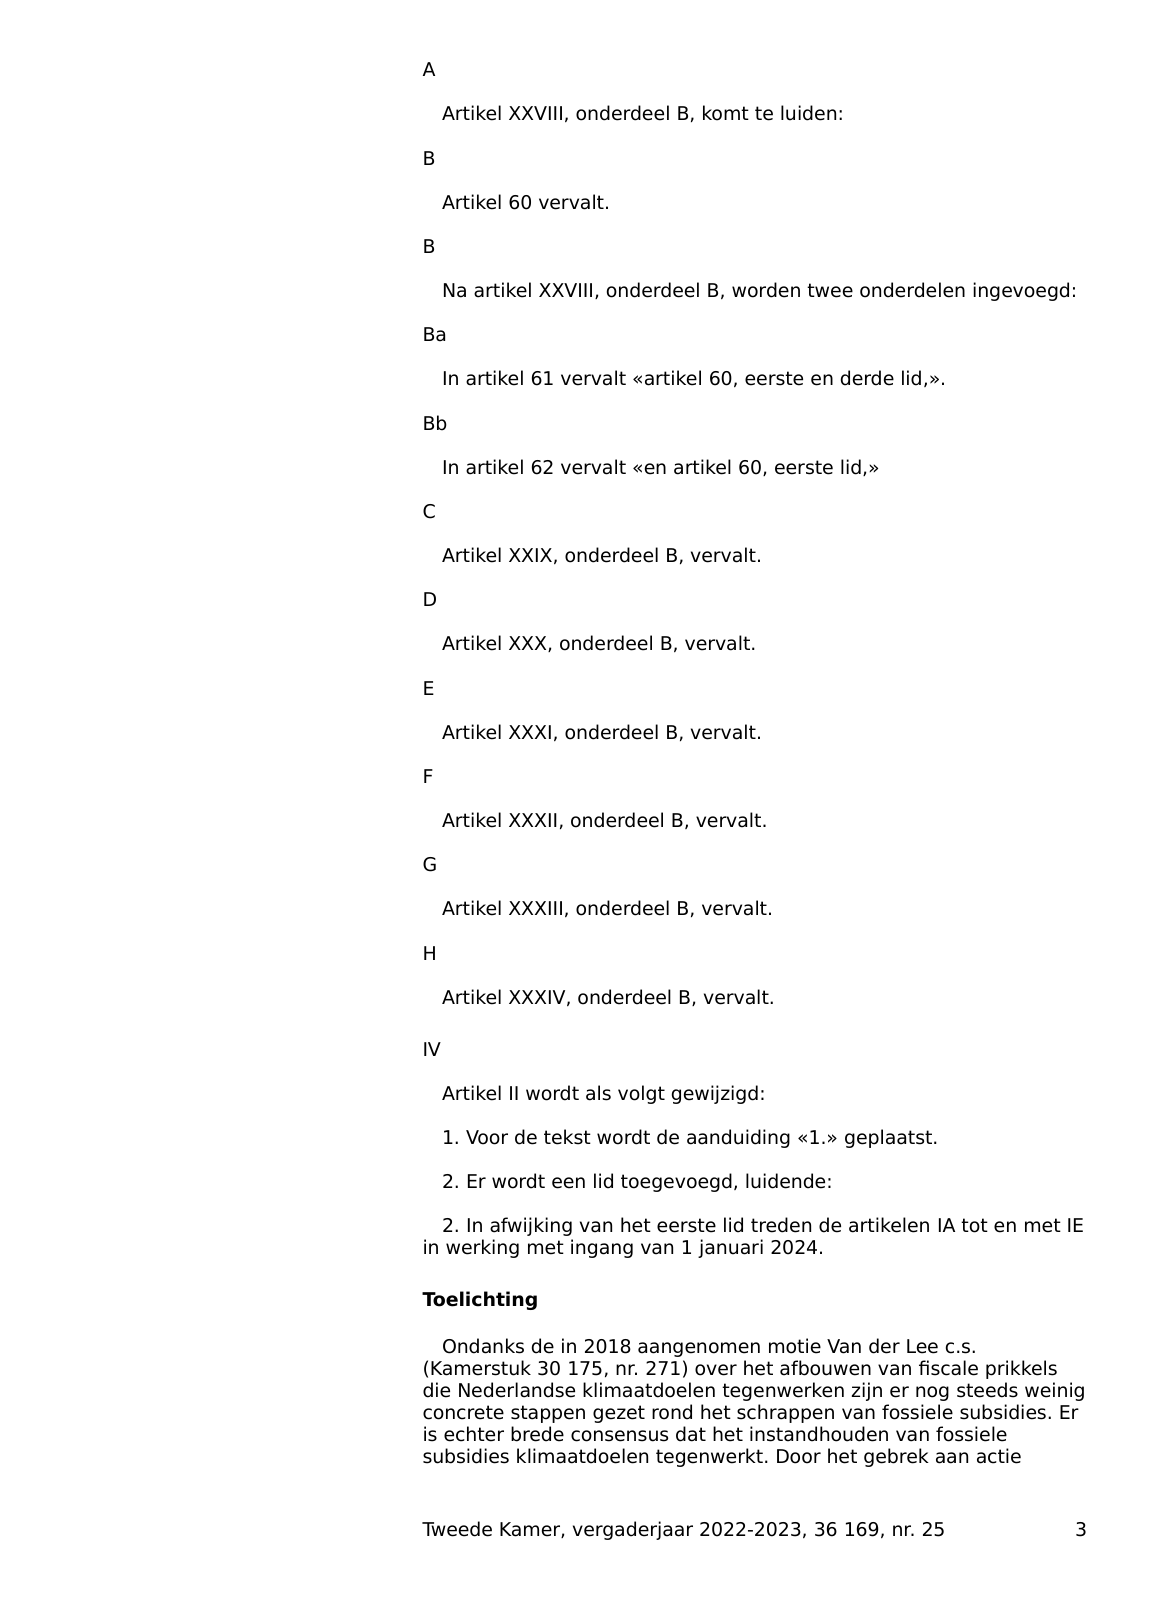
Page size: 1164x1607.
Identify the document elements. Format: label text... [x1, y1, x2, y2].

text Artikel XXVIII, onderdeel B, komt te luiden: [422, 103, 1087, 125]
text Bb [422, 412, 1087, 434]
text Ondanks de in 2018 aangenomen motie Van der Lee c.s. (Kamerstuk 30 175, nr. 271) over het afbouwen van fiscale prikkels die Nederlandse klimaatdoelen tegenwerken zijn er nog steeds weinig concrete stappen gezet rond het schrappen van fossiele subsidies. Er is echter brede consensus dat het instandhouden van fossiele subsidies klimaatdoelen tegenwerkt. Door het gebrek aan actie [422, 1336, 1087, 1468]
text In artikel 61 vervalt «artikel 60, eerste en derde lid,». [422, 368, 1087, 390]
text Artikel XXXII, onderdeel B, vervalt. [422, 810, 1087, 832]
text B [422, 147, 1087, 169]
text G [422, 854, 1087, 876]
text B [422, 236, 1087, 258]
text D [422, 589, 1087, 611]
text F [422, 766, 1087, 788]
text A [422, 59, 1087, 81]
text Artikel XXXIII, onderdeel B, vervalt. [422, 898, 1087, 920]
text Artikel II wordt als volgt gewijzigd: [422, 1083, 1087, 1105]
text Artikel XXX, onderdeel B, vervalt. [422, 633, 1087, 655]
text In artikel 62 vervalt «en artikel 60, eerste lid,» [422, 457, 1087, 478]
text Ba [422, 324, 1087, 346]
text 1. Voor de tekst wordt de aanduiding «1.» geplaatst. [422, 1127, 1087, 1149]
text 2. In afwijking van het eerste lid treden de artikelen IA tot en met IE in werking met ingang van 1 januari 2024. [422, 1215, 1087, 1259]
text Artikel XXXI, onderdeel B, vervalt. [422, 722, 1087, 743]
text Artikel XXXIV, onderdeel B, vervalt. [422, 987, 1087, 1008]
subtitle Toelichting [422, 1289, 1087, 1311]
subtitle IV [422, 1038, 1087, 1061]
text Artikel 60 vervalt. [422, 192, 1087, 213]
text H [422, 942, 1087, 964]
text Na artikel XXVIII, onderdeel B, worden twee onderdelen ingevoegd: [422, 280, 1087, 302]
text 2. Er wordt een lid toegevoegd, luidende: [422, 1171, 1087, 1193]
text C [422, 501, 1087, 523]
text Artikel XXIX, onderdeel B, vervalt. [422, 545, 1087, 567]
text E [422, 677, 1087, 699]
